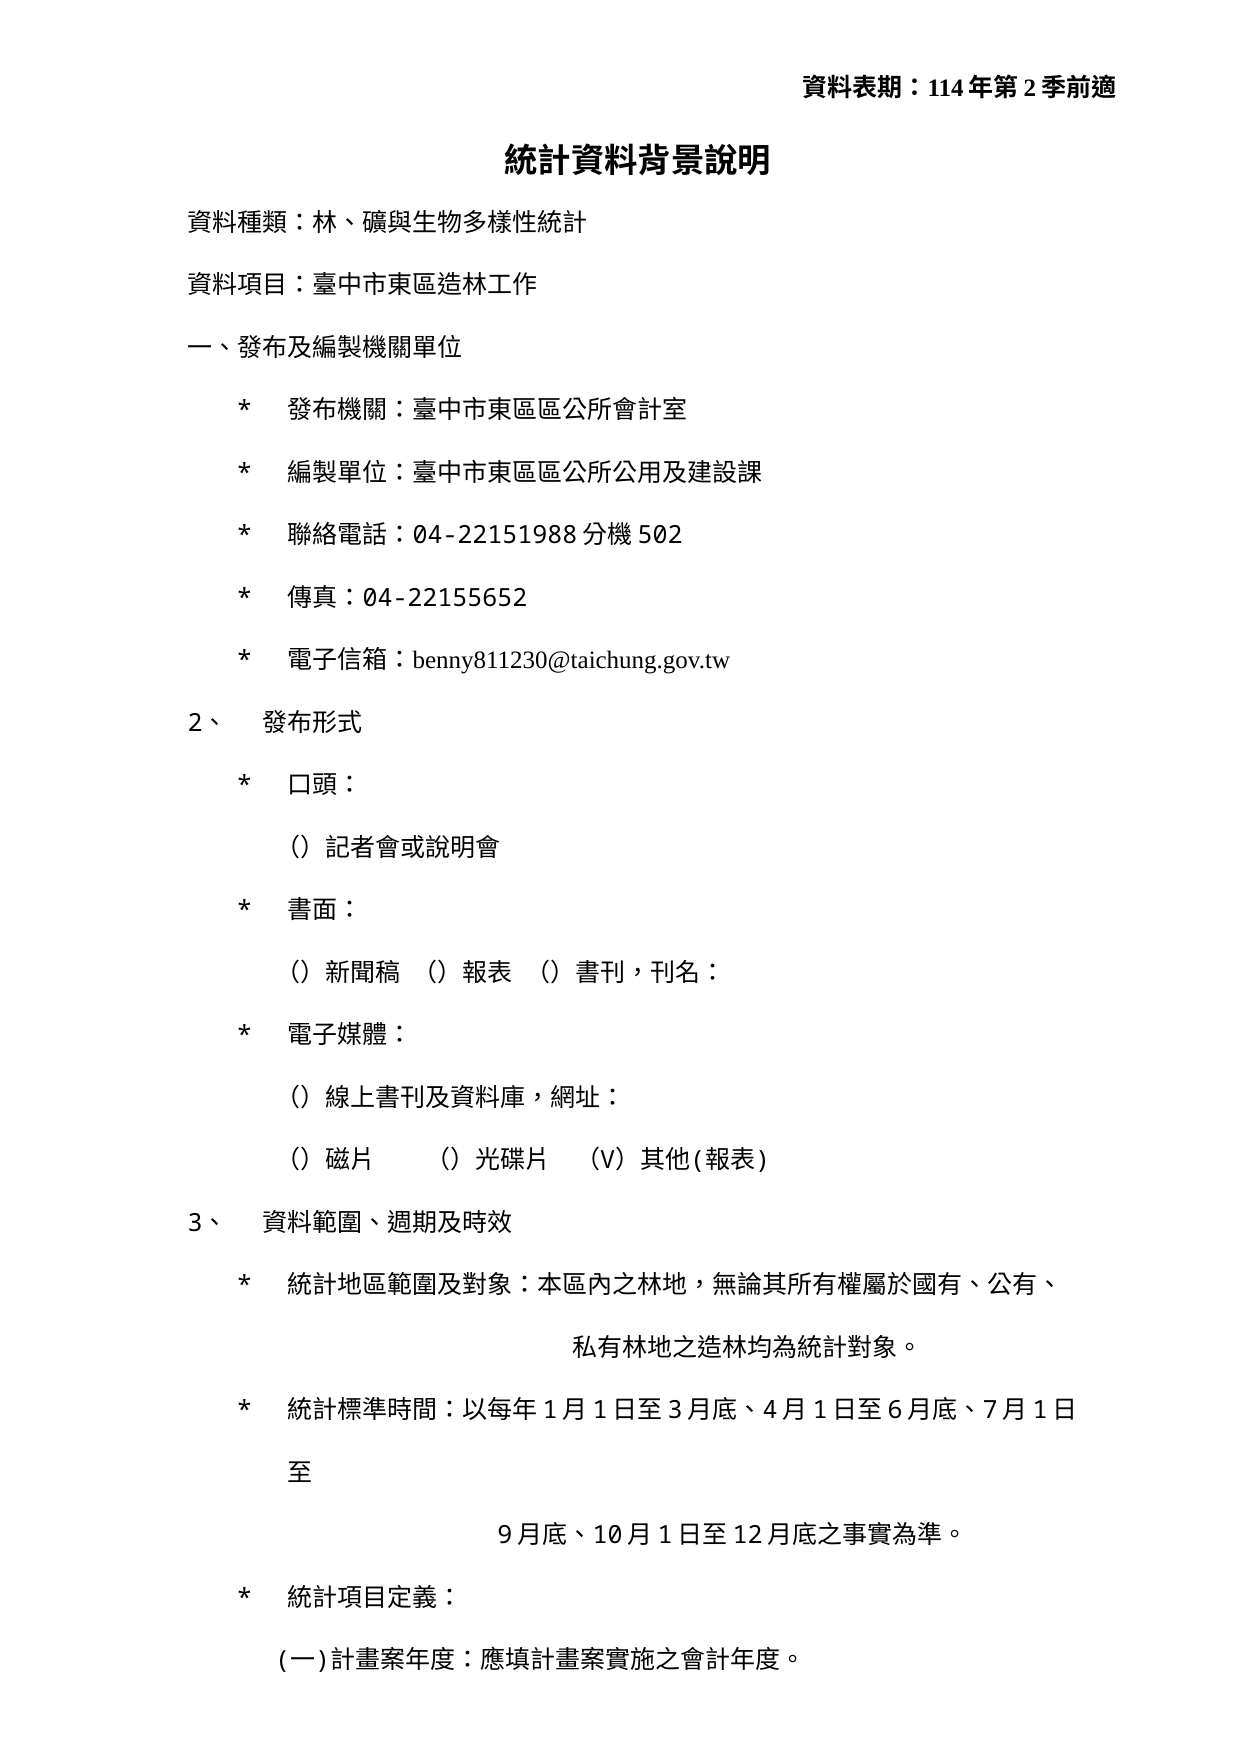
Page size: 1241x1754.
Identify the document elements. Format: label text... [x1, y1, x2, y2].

list 統計地區範圍及對象：本區內之林地，無論其所有權屬於國有、公有、 私有林地之造林均為統計對象。 [237, 1241, 1087, 1366]
list 電子信箱：benny811230@taichung.gov.tw [237, 616, 1087, 679]
list 書面： [237, 866, 1087, 929]
text （）記者會或說明會 [187, 804, 1087, 866]
list 聯絡電話：04-22151988分機502 [237, 491, 1087, 554]
text 資料表期：114年第2季前適用 [802, 68, 1129, 109]
text 一、發布及編製機關單位 [187, 304, 1087, 366]
text （）磁片 （）光碟片 （V）其他(報表) [250, 1116, 1087, 1179]
list 統計項目定義： [237, 1554, 1087, 1616]
list 編製單位：臺中市東區區公所公用及建設課 [237, 429, 1087, 491]
list 傳真：04-22155652 [237, 554, 1087, 616]
text （）線上書刊及資料庫，網址： [250, 1054, 1087, 1116]
text 資料種類：林、礦與生物多樣性統計 [187, 179, 1087, 241]
list 口頭： [237, 741, 1087, 804]
list 發布機關：臺中市東區區公所會計室 [237, 366, 1087, 429]
list 資料範圍、週期及時效 [187, 1179, 1087, 1241]
list 統計標準時間：以每年1月1日至3月底、4月1日至6月底、7月1日至 9月底、10月1日至12月底之事實為準。 [237, 1366, 1087, 1554]
list 電子媒體： [237, 991, 1087, 1054]
list 發布形式 [187, 679, 1087, 741]
text (一)計畫案年度：應填計畫案實施之會計年度。 [275, 1616, 1087, 1679]
text 資料項目：臺中市東區造林工作 [187, 241, 1087, 304]
text 統計資料背景說明 [187, 60, 1144, 179]
text （）新聞稿 （）報表 （）書刊，刊名： [187, 929, 1087, 991]
